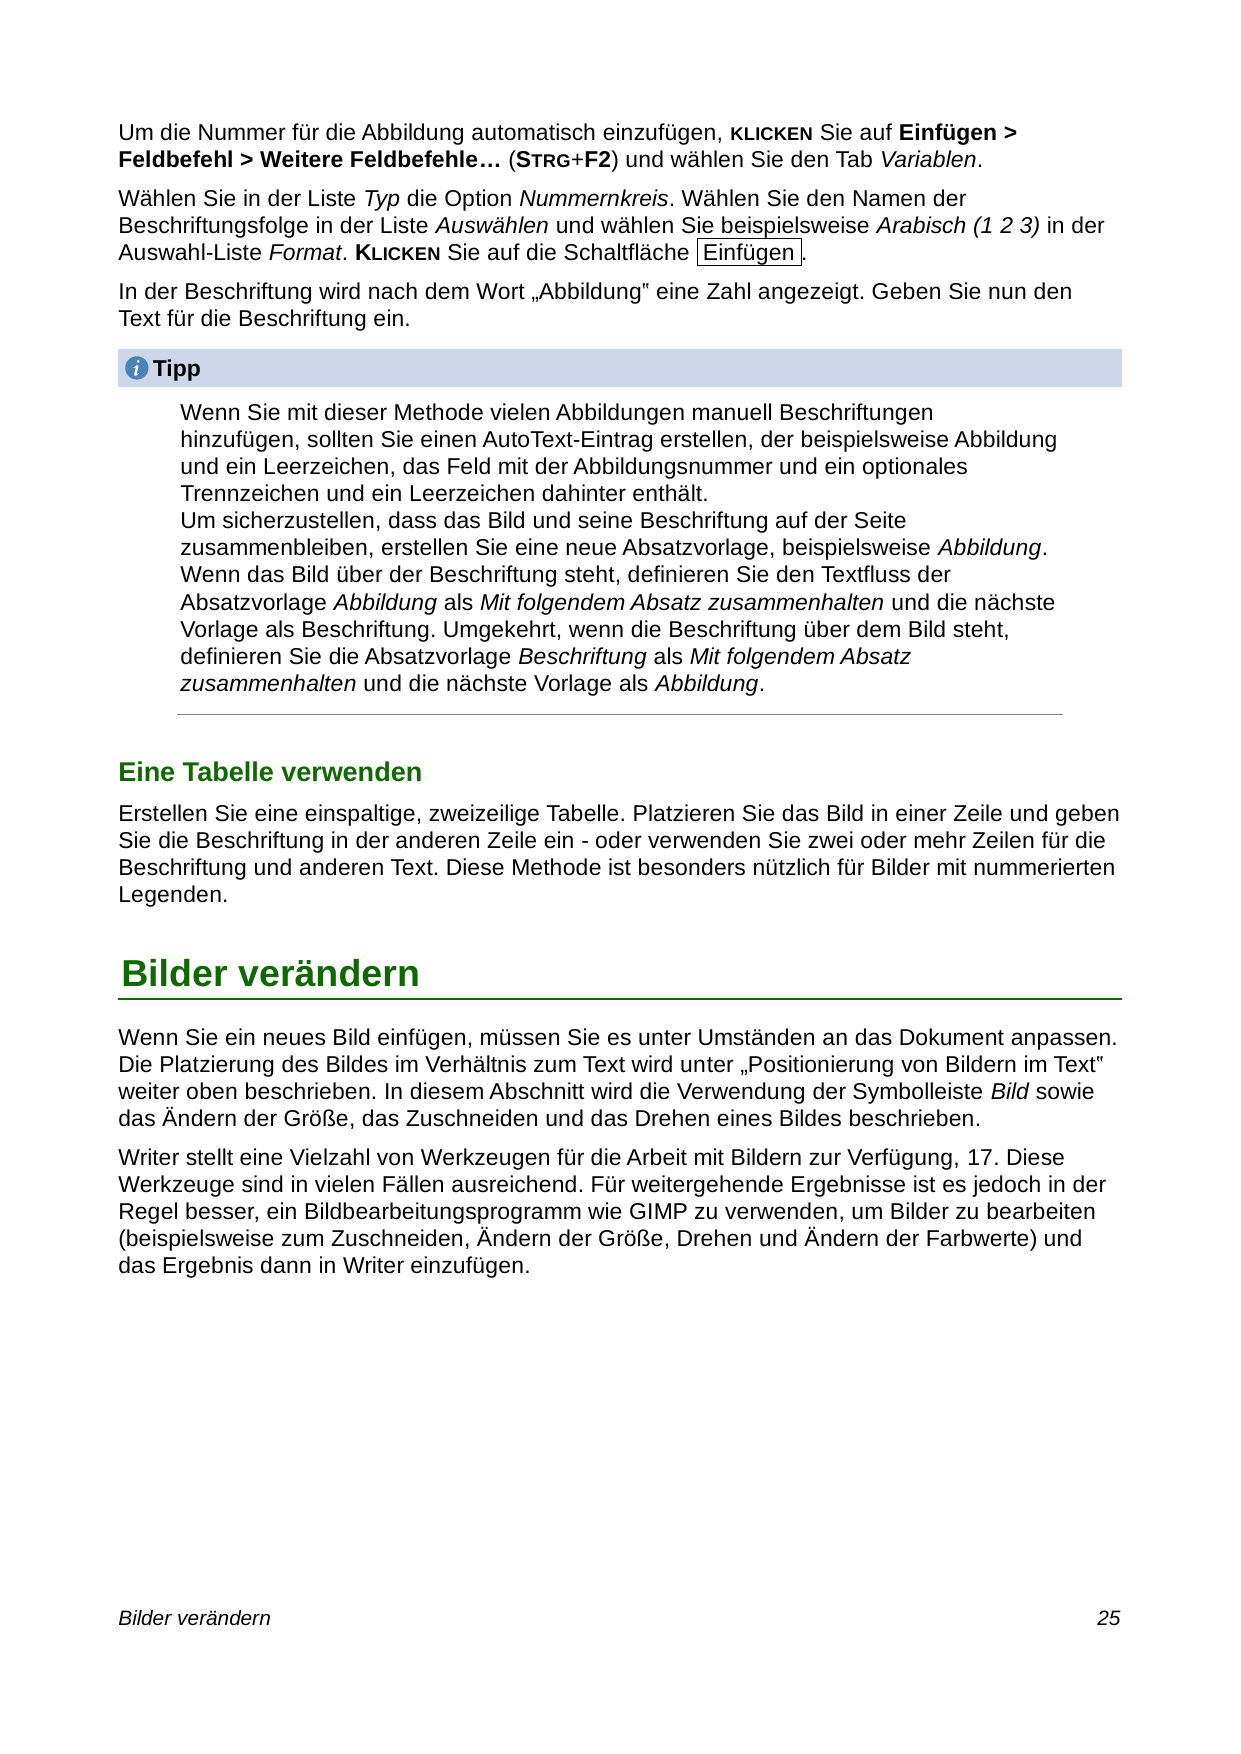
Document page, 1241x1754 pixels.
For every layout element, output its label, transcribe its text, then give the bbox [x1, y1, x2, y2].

subtitle Bilder verändern [118, 949, 1122, 998]
text Um die Nummer für die Abbildung automatisch einzufügen, klicken Sie auf Einfügen > Feldbefehl > Weitere Feldbefehle… (Strg+F2) und wählen Sie den Tab Variablen. [118, 118, 1122, 172]
text Wählen Sie in der Liste Typ die Option Nummernkreis. Wählen Sie den Namen der Beschriftungsfolge in der Liste Auswählen und wählen Sie beispielsweise Arabisch (1 2 3) in der Auswahl-Liste Format. Klicken Sie auf die Schaltfläche Einfügen. [118, 184, 1122, 266]
text Erstellen Sie eine einspaltige, zweizeilige Tabelle. Platzieren Sie das Bild in einer Zeile und geben Sie die Beschriftung in der anderen Zeile ein - oder verwenden Sie zwei oder mehr Zeilen für die Beschriftung und anderen Text. Diese Methode ist besonders nützlich für Bilder mit nummerierten Legenden. [118, 799, 1122, 907]
text Wenn Sie mit dieser Methode vielen Abbildungen manuell Beschriftungen hinzufügen, sollten Sie einen AutoText-Eintrag erstellen, der beispielsweise Abbildung und ein Leerzeichen, das Feld mit der Abbildungsnummer und ein optionales Trennzeichen und ein Leerzeichen dahinter enthält. Um sicherzustellen, dass das Bild und seine Beschriftung auf der Seite zusammenbleiben, erstellen Sie eine neue Absatzvorlage, beispielsweise Abbildung. Wenn das Bild über der Beschriftung steht, definieren Sie den Textfluss der Absatzvorlage Abbildung als Mit folgendem Absatz zusammenhalten und die nächste Vorlage als Beschriftung. Umgekehrt, wenn die Beschriftung über dem Bild steht, definieren Sie die Absatzvorlage Beschriftung als Mit folgendem Absatz zusammenhalten und die nächste Vorlage als Abbildung. [177, 398, 1063, 714]
subtitle Eine Tabelle verwenden [118, 756, 1122, 787]
text In der Beschriftung wird nach dem Wort „Abbildung‟ eine Zahl angezeigt. Geben Sie nun den Text für die Beschriftung ein. [118, 277, 1122, 331]
text Wenn Sie ein neues Bild einfügen, müssen Sie es unter Umständen an das Dokument anpassen. Die Platzierung des Bildes im Verhältnis zum Text wird unter „Positionierung von Bildern im Text‟ weiter oben beschrieben. In diesem Abschnitt wird die Verwendung der Symbolleiste Bild sowie das Ändern der Größe, das Zuschneiden und das Drehen eines Bildes beschrieben. [118, 1023, 1122, 1132]
text Writer stellt eine Vielzahl von Werkzeugen für die Arbeit mit Bildern zur Verfügung, Abbildung 17. Diese Werkzeuge sind in vielen Fällen ausreichend. Für weitergehende Ergebnisse ist es jedoch in der Regel besser, ein Bildbearbeitungsprogramm wie GIMP zu verwenden, um Bilder zu bearbeiten (beispielsweise zum Zuschneiden, Ändern der Größe, Drehen und Ändern der Farbwerte) und das Ergebnis dann in Writer einzufügen. [118, 1143, 1122, 1279]
subtitle Tipp [118, 349, 1122, 387]
